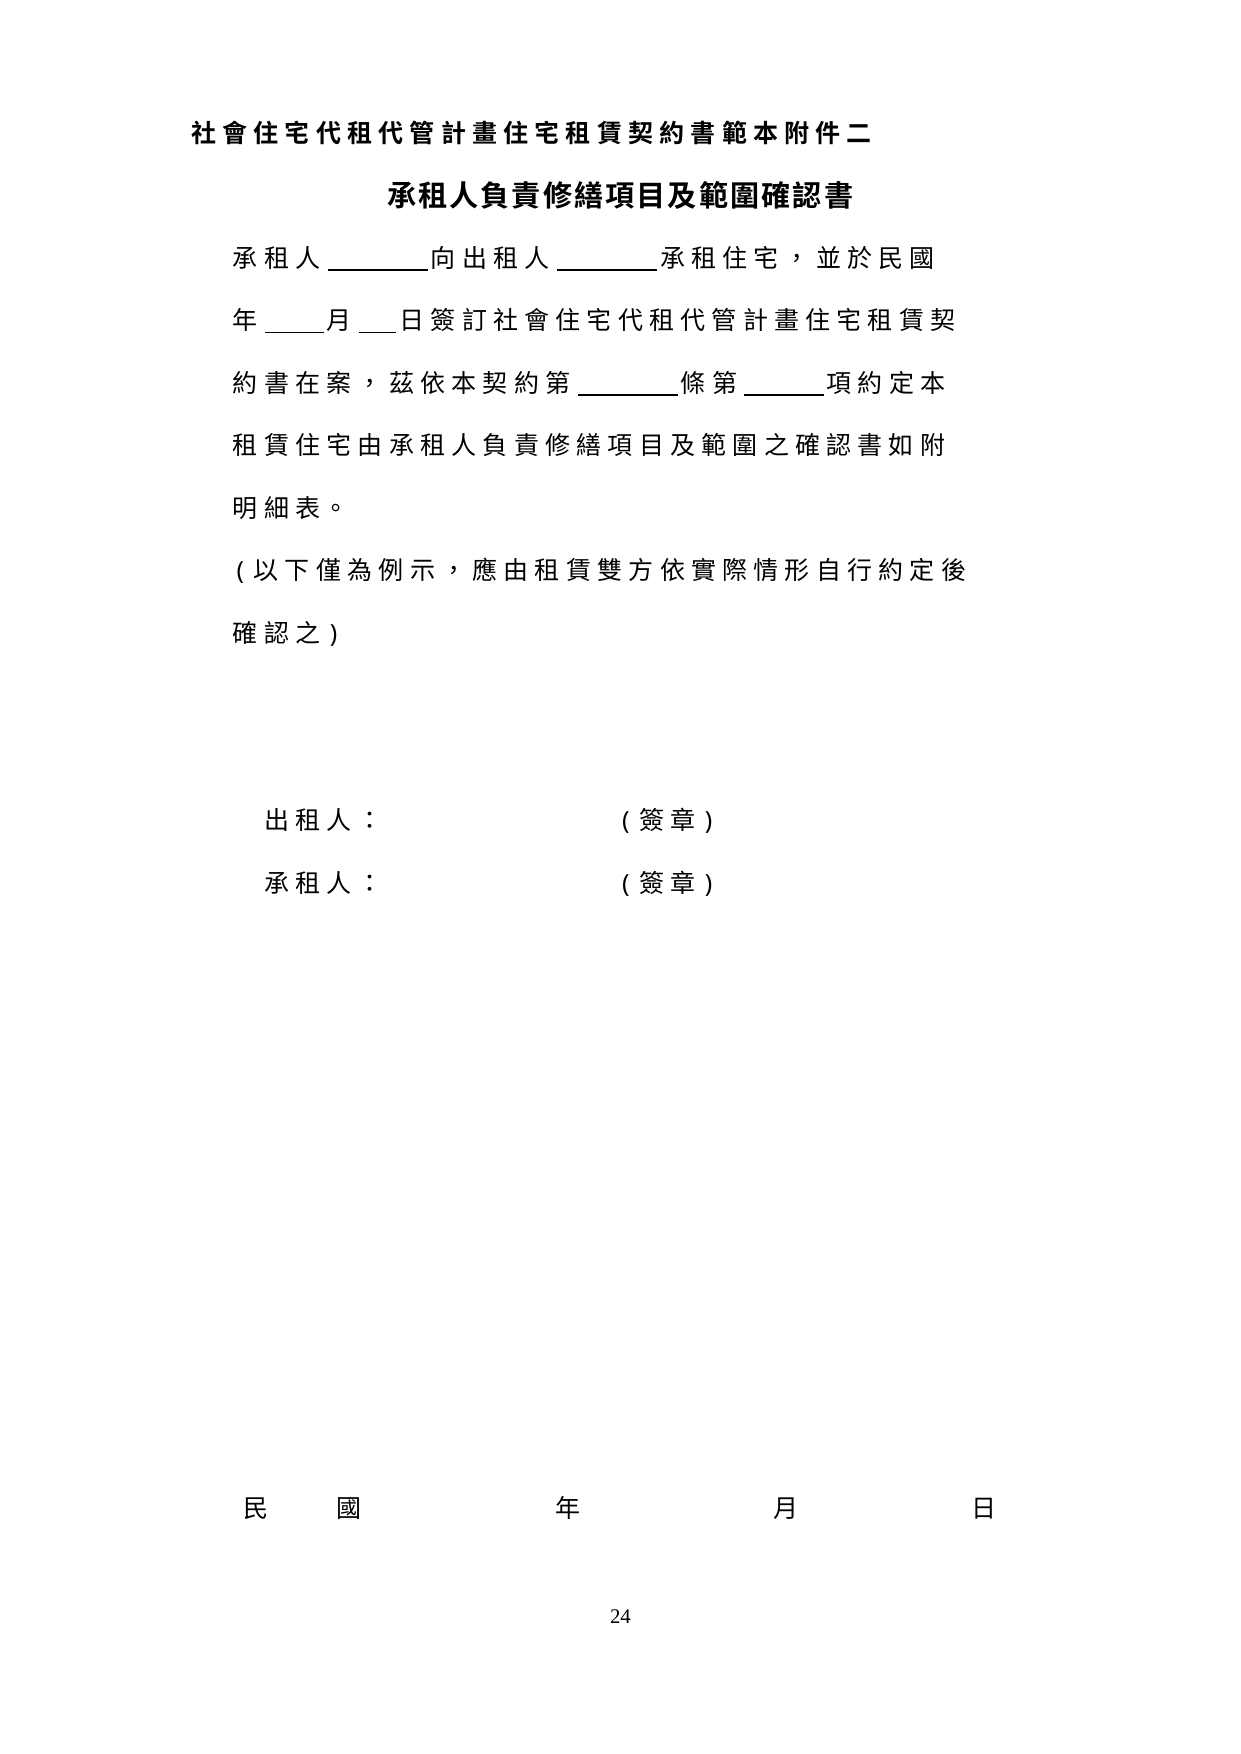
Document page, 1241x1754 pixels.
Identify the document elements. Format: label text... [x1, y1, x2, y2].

text 社會住宅代租代管計畫住宅租賃契約書範本附件二 [188, 89, 1052, 152]
text 承租人： (簽章) [251, 839, 971, 902]
text 承租人負責修繕項目及範圍確認書 [188, 152, 1052, 214]
text 承租人 向出租人 承租住宅，並於民國 年 月 日簽訂社會住宅代租代管計畫住宅租賃契約書在案，茲依本契約第 條第 項約定本租賃住宅由承租人負責修繕項目及範圍之確認書如附明細表。 [225, 214, 971, 527]
text (以下僅為例示，應由租賃雙方依實際情形自行約定後確認之) [225, 527, 971, 652]
text 出租人： (簽章) [251, 777, 1052, 839]
text 民 國 年 月 日 [188, 1464, 1052, 1527]
